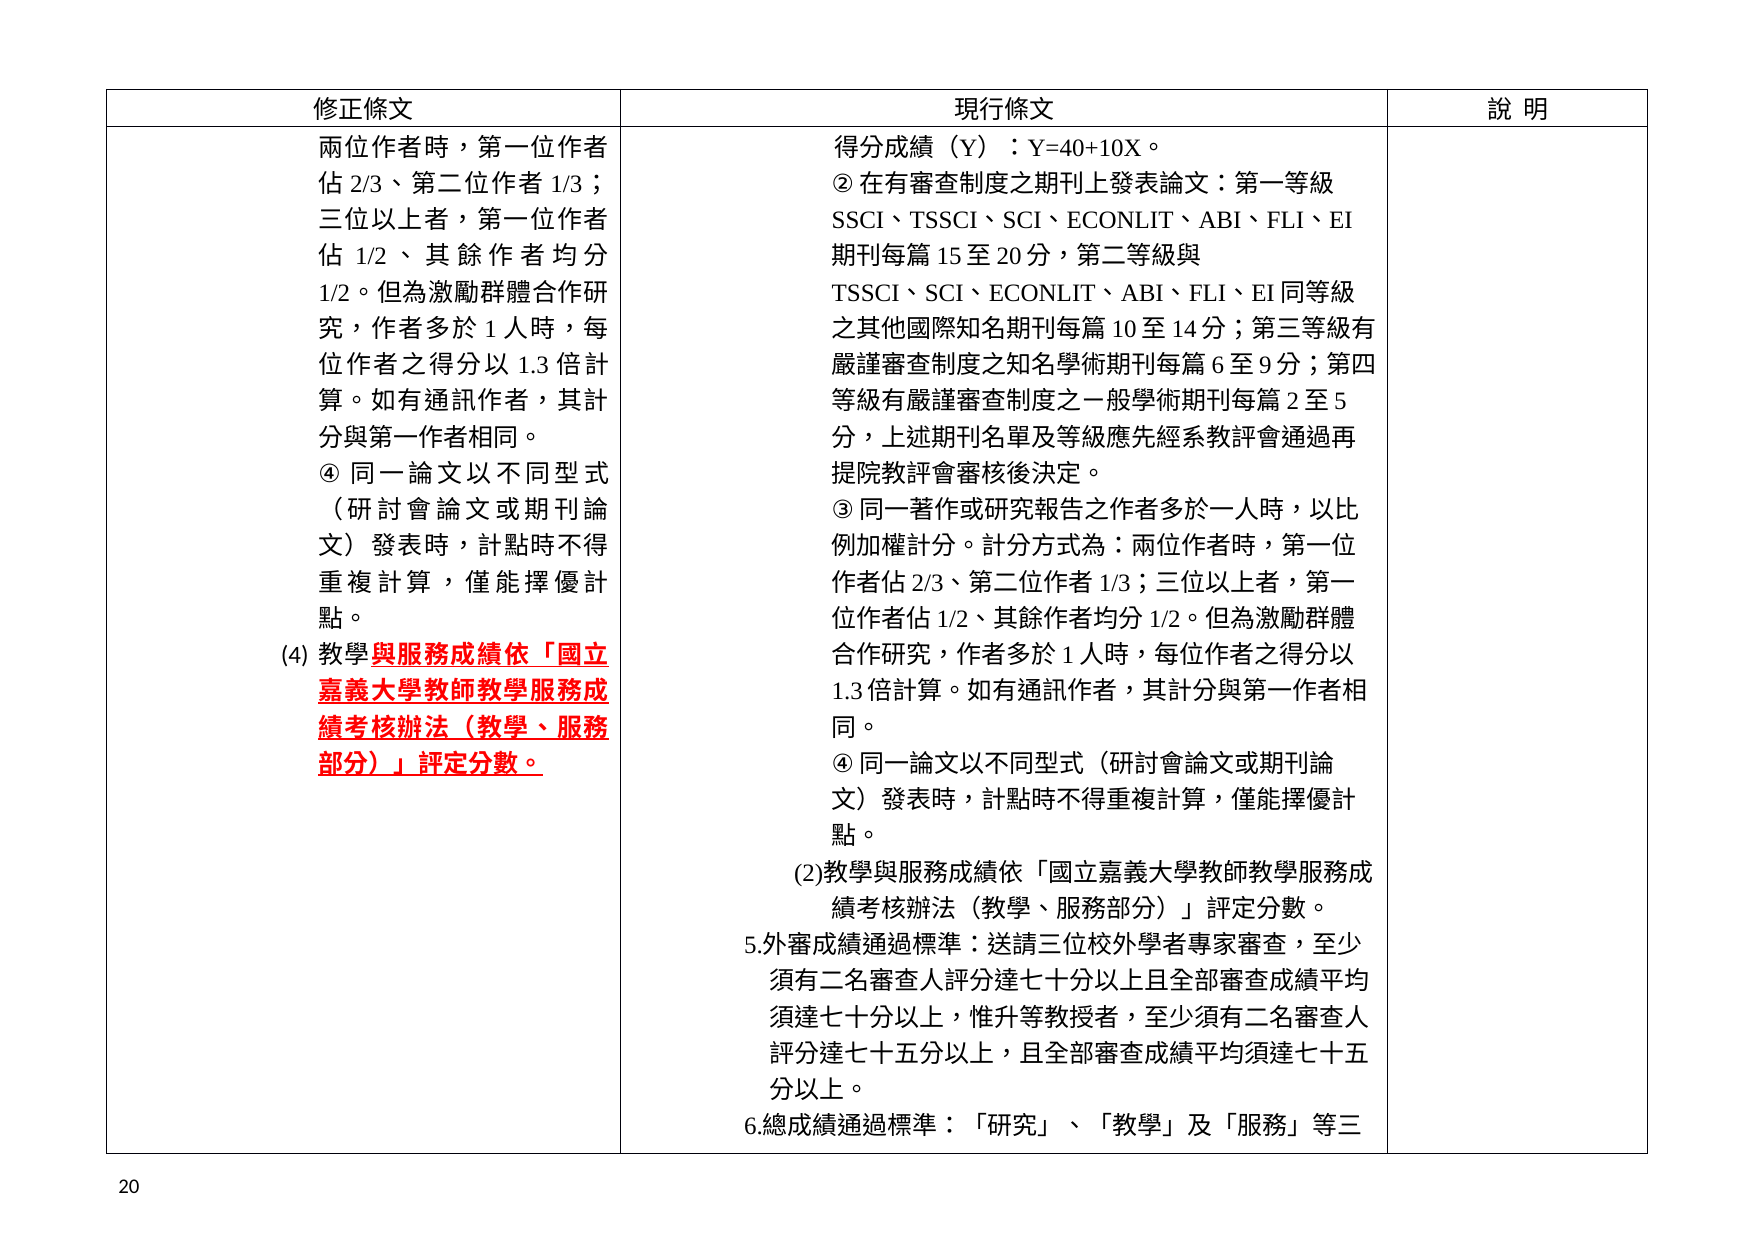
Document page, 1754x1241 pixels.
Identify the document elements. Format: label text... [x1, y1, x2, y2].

table_cell 五、教師升等評審項目按不同升等類型，其配分標準、各評審項目採計年資、評審內容及外審成績通過標準，說明如下（如附表三）： 學術著作 升等評審配分標準： 研究：百分之五十五。 教學：百分之三十。 服務：百分之十五。 升等評審項目採計範圍：「研究」、「教學」及「服務」等三項成績採計範圍均為取得前一等級教師資格後之成績。 升等評審內容： 研究：分為A1.外審成績（占百分之八十）及A2.非外審成績（占百分之二十）二項。 ①外審成績：學術著作。 ②非外審成績：「研究計畫獎助、產學合作及其他學術研究成果」，分Aa及Ab二項，各占百分之五十。 ③代表作及參考作已列入外審研究之評分，不得再重複列入研究計畫獎助、產學合作及其他學術研究成果評分。 教學：分為「教學績效」、「教學改進」、「課業輔導」、「綜合考評」等四項。 服務：分為「專業服務」、「行政服務」、「輔導服務」、「綜合考評」等四項。 本系教評會第一階段審查升等教師是否符合學術專門著作送外審資格之評分標準如下： 研究：分為「外審成績（佔百分之八十）」、「非外審成績（研究計畫獎助、產學合作及其他學術研究成果，佔百分之二十）」等二部分。 「非外審成績（研究計畫獎助、產學合作及其他學術研究成果）成績依本系教師以學術著作升等Ab研究成果評分表評定分數。 「外審成績」之評分標準如下（滿分為一百分）： ①代表作成績（至多六十分）：每位委員極力推薦（2點）、推薦（1點）、不推薦（0點）評等後，所有委員的平均點數（X）依下列公式換算得分成績（Y）：Y=40+10X。 ②在有審查制度之期刊上發表論文：第一等級SSCI、TSSCI、SCI、ECONLIT、ABI、FLI、EI期刊每篇15至20分，第二等級與TSSCI、SCI、ECONLIT、ABI、FLI、EI同等級之其他國際知名期刊每篇10至14分；第三等級有嚴謹審查制度之知名學術期刊每篇6至9分；第四等級有嚴謹審查制度之ㄧ般學術期刊每篇2至5分，上述期刊名單及等級應先經系教評會通過再提院教評會審核後決定。 ③同一著作或研究報告之作者多於一人時，以比例加權計分。計分方式為：兩位作者時，第一位作者佔2/3、第二位作者1/3；三位以上者，第一位作者佔1/2、其餘作者均分1/2。但為激勵群體合作研究，作者多於1人時，每位作者之得分以1.3倍計算。如有通訊作者，其計分與第一作者相同。 ④同一論文以不同型式（研討會論文或期刊論文）發表時，計點時不得重複計算，僅能擇優計點。 教學與服務成績依「國立嘉義大學教師教學服務成績考核辦法（教學、服務部分）」評定分數。 外審成績通過標準：送請三位校外學者專家審查，至少須有二名審查人評分達七十分以上且全部審查成績平均須達七十分以上，惟升等教授者，至少須有二名審查人評分達七十五分以上，且全部審查成績平均須達七十五分以上。 總成績通過標準：「研究」、「教學」及「服務」等三項成績均應分別達七十分以上，且總成績達七十分以上，惟升等為教授者，其「研究」成績應達七十五分以上（各項分項成績及總成績均計至小數點以下第一位，以下四捨五入）。 教學著作 升等評審配分標準： 研究：百分之三十。 教學：百分之五十五。 服務：百分之十五。 升等評審項目採計範圍：「研究」、「教學」及「服務」等三項成績採計範圍均為取得前一等級教師資格後之成績。 升等評審內容： 研究：「研究計畫獎助、產學合作及其他學術研究成果」，分Aa及Ab二項，Aa占百分之二十五，Ab占百分之七十五。 教學：分為B1.外審成績（占百分之八十）及B2.非外審成績（占百分之二十）二項。 ①外審成績：教學著作（含教學實務報告）。 ②非外審成績：分為「教學績效」、「教學改進」、「課業輔導」、「綜合考評」等四項。 ③代表作及參考作已列入外審成績之評分，不得再重複列入研究計畫獎助、產學合作及其他學術研究成果評分。 服務：分為「專業服務」、「行政服務」、「輔導服務」、「綜合考評」等四項。 本系教評會第一階段審查升等教師是否符合教學著作送外審資格之評分標準如下： 研究成績依本系教師以教學著作升等Ab研究成果評分表評定分數。 研究成績之評分標準如下（滿分為一百分）： ①在有審查制度之期刊上發表論文：第一等級SSCI、TSSCI、SCI、ECONLIT、ABI、FLI、EI期刊每篇15至20分，第二等級與TSSCI、SCI、ECONLIT、ABI、FLI、EI同等級之其他國際知名期刊每篇10至14分；第三等級有嚴謹審查制度之知名學術期刊每篇6至9分；第四等級有嚴謹審查制度之ㄧ般學術期刊每篇2至5分，上述期刊名單及等級應先經系教評會通過再提院教評會審核後決定。 ②同一著作或研究報告之作者多於一人時，以比例加權計分。計分方式為：兩位作者時，第一位作者佔2/3、第二位作者1/3；三位以上者，第一位作者佔1/2、其餘作者均分1/2。但為激勵群體合作研究，作者多於1人時，每位作者之得分以1.3倍計算。如有通訊作者，其計分與第一作者相同。 ③同一論文以不同型式（研討會論文或期刊論文）發表時，計點時不得重複計算，僅能擇優計點。 教學：分為「外審成績（佔百分之八十）」、「非外審成績（教學成績考核，佔百分之二十）」等二部分。 ①「外審成績」之評分標準如下（滿分為一百分）： a.代表作成績（至多六十分）：每位委員極力推薦（2點）、推薦（1點）、不推薦（0點）評等後，所有委員的平均點數（X）依下列公式換算得分成績（Y）：Y=40+10X。 b.在有審查制度之期刊上發表論文：第一等級SSCI、TSSCI、SCI、ECONLIT、ABI、FLI、EI期刊每篇15至20分，第二等級與TSSCI、SCI、ECONLIT、ABI、FLI、EI同等級之其他國際知名期刊每篇10至14分；第三等級有嚴謹審查制度之知名學術期刊每篇6至9分；第四等級有嚴謹審查制度之ㄧ般學術期刊每篇2至5分，上述期刊名單及等級應先經系教評會通過再提院教評會審核後決定。 c.同一著作或研究報告之作者多於一人時，以比例加權計分。計分方式為：兩位作者時，第一位作者佔2/3、第二位作者1/3；三位以上者，第一位作者佔1/2、其餘作者均分1/2。但為激勵群體合作研究，作者多於1人時，每位作者之得分以1.3倍計算。如有通訊作者，其計分與第一作者相同。 d.同一論文以不同型式（研討會論文或期刊論文）發表時，計點時不得重複計算，僅能擇優計點。 ②「非外審成績（教學成績考核）」依「國立嘉義大學教師教學服務成績考核辦法（教學部分）」評定分數。 服務成績依「國立嘉義大學教師教學服務成績考核辦法（服務部分）」評定分數。 外審成績通過標準:送請三位審查人審查，至少須有二名審查人評分達七十分以上且全部審查成績平均須達七十分以上，惟升等教授者，至少須有二名審查人評分達七十五分以上，且全部審查成績平均須達七十五分以上。 總成績通過標準：「研究」、「教學」及「服務」等三項成績均應分別達七十分以上，且總成績達七十分以上，惟升等為教授者，其「教學」成績應達七十五分以上（各項分項成績及總成績均計至小數點以下第一位，以下四捨五入）。 技術報告 1.升等評審配分標準： (1)研究：百分之五十五。 (2)教學：百分之三十。 (3)服務：百分之十五。 2.升等評審項目採計範圍：「研究」、「教學」及「服務」等三項成績採計範圍均為取得前一等級教師資格後之成績。 3.升等評審內容： (1)研究：分為A1.外審成績（占百分之八十）及A2.非外審成績（占百分之二十）二項。 ①外審成績：技術報告。 ②非外審成績：「研究計畫獎助、產學合作及其他學術研究成果」，分Aa及Ab二項，各占百分之五十。 ③代表作及參考作已列入外審研究之評分，不得再重複列入研究計畫獎助、產學合作及其他學術研究成果評分。 (2)教學：分為「教學績效」、「教學改進」、「課業輔導」、「綜合考評」等四項。 (3)服務：分為「專業服務」、「行政服務」、「輔導服務」、「綜合考評」等四項。 4.本系教評會第一階段審查升等教師是否符合技術報告送外審資格之評分標準如下： (1)研究：分為「外審成績（佔百分之八十）」、「非外審成績（研究計畫獎助、產學合作及其他學術研究成果，佔百分之二十）」等二部分。 「非外審成績（研究計畫獎助、產學合作及其他學術研究成果）」依本系教師以技術報告升等Ab研究成果評分表評定分數。 「外審成績」之評分標準如下（滿分為一百分）： ①代表作成績（至多六十分）：每位委員 極力推薦（2點）、推薦（1點）、不推薦（0點）評等後，所有委員的平均點數（X）依下列公式換算得分成績（Y）：Y=40+10X。 ②在有審查制度之期刊上發表論文：第一等級SSCI、TSSCI、SCI、ECONLIT、ABI、FLI、EI期刊每篇15至20分，第二等級與TSSCI、SCI、ECONLIT、ABI、FLI、EI同等級之其他國際知名期刊每篇10至14分；第三等級有嚴謹審查制度之知名學術期刊每篇6至9分；第四等級有嚴謹審查制度之ㄧ般學術期刊每篇2至5分，上述期刊名單及等級應先經系教評會通過再提院教評會審核後決定。 ③同一著作或研究報告之作者多於一人時，以比例加權計分。計分方式為：兩位作者時，第一位作者佔2/3、第二位作者1/3；三位以上者，第一位作者佔1/2、其餘作者均分1/2。但為激勵群體合作研究，作者多於1人時，每位作者之得分以1.3倍計算。如有通訊作者，其計分與第一作者相同。 ④同一論文以不同型式（研討會論文或期刊論文）發表時，計點時不得重複計算，僅能擇優計點。 (2)教學與服務成績依「國立嘉義大學教師教學服務成績考核辦法（教學、服務部分）」評定分數。 5.外審成績通過標準：送請三位校外學者專家審查，至少須有二名審查人評分達七十分以上且全部審查成績平均須達七十分以上，惟升等教授者，至少須有二名審查人評分達七十五分以上，且全部審查成績平均須達七十五分以上。 6.總成績通過標準：「研究」、「教學」及「服務」等三項成績均應分別達七十分以上，且總成績達七十分以上，惟升等為教授者，其「研究」成績應達七十五分以上（各項分項成績及總成績均計至小數點以下第一位，以下四捨五入）。 [621, 127, 1387, 1153]
table_header 修正條文 [107, 90, 620, 126]
table_cell [1388, 127, 1647, 1153]
table_cell 五、教師升等評審項目按不同升等類型，其配分標準、各評審項目採計年資、評審內容及外審成績通過標準，說明如下（如附表四）： 學術著作 升等評審配分標準： 研究：百分之五十五。 教學：百分之三十。 服務：百分之十五。 升等評審項目採計範圍：「研究」、「教學」及「服務」等三項成績採計範圍均為取得前一等級教師資格後之成績。 升等評審內容： 研究：分為A1.外審成績（占百分之八十）及A2.非外審成績（占百分之二十）二項。 ①外審成績：學術著作。 ②非外審成績：「研究計畫獎助、產學合作及其他學術研究成果」，分Aa及Ab二項，各占百分之五十。 ③代表作及參考作已列入外審研究之評分，不得再重複列入研究計畫獎助、產學合作及其他學術研究成果評分。 教學：分為「教學績效」、「教學改進」、「課業輔導」、「綜合考評」等四項。 服務：分為「專業服務」、「行政服務」、「輔導服務」、「綜合考評」等四項。 舊制助教升等講師者，研究採A1外審成績(占百分之百)，A2非外審成績不採計。教學分為「教學準備」、「教學實施」、「課後輔導」「教學成果」、「教務行政配合」及「綜合考評」等項目。服務分為「學術服務」、「行政服務」、「學生輔導服務」及「綜合考評」等項目。 本系教評會第一階段審查升等教師是否符合學術專門著作送外審資格之評分標準如下： 研究：分為「A1外審成績（佔百分之八十）」、「A2非外審成績（研究計畫獎助、產學合作及其他學術研究成果，佔百分之二十）」等二部分。 「非外審成績（研究計畫獎助、產學合作及其他學術研究成果）成績依本校教師以學術著作升等Aa研究計畫評分表及本系教師以學術著作升等Ab研究成果評分表評定分數。 「外審成績」之評分標準如下（滿分為一百分）： ①代表作成績（至多六十分）：每位委員極力推薦（2點）、推薦（1點）、不推薦（0點）評等後，所有委員的平均點數（X）依下列公式換算得分成績（Y）：Y=40+10X。 ②在有審查制度之期刊上發表論文：第一等級SSCI、TSSCI、SCI、ECONLIT、ABI、FLI、EI期刊每篇15至20分，第二等級與TSSCI、SCI、ECONLIT、ABI、FLI、EI同等級之其他國際知名期刊每篇10至14分；第三等級有嚴謹審查制度之知名學術期刊每篇6至9分；第四等級有嚴謹審查制度之ㄧ般學術期刊每篇2至5分，上述期刊名單及等級應先經系教評會通過再提院教評會審核後決定。 ③同一著作或研究報告之作者多於一人時，以比例加權計分。計分方式為：兩位作者時，第一位作者佔2/3、第二位作者1/3；三位以上者，第一位作者佔1/2、其餘作者均分1/2。但為激勵群體合作研究，作者多於1人時，每位作者之得分以1.3倍計算。如有通訊作者，其計分與第一作者相同。 ④同一論文以不同型式（研討會論文或期刊論文）發表時，計點時不得重複計算，僅能擇優計點。 教學與服務成績依「國立嘉義大學教師教學服務成績考核辦法（教學、服務部分）」評定分數。 外審成績通過標準：送請三位校外學者專家審查，至少須有二名審查人評分達七十分以上且全部審查成績平均須達七十分以上，惟升等教授者，至少須有二名審查人評分達七十五分以上，且全部審查成績平均須達七十五分以上。 總成績通過標準：「研究」、「教學」及「服務」等三項成績均應分別達七十分以上，且總成績達七十分以上，惟升等為教授者，其「研究」成績應達七十五分以上（各項分項成績及總成績均計至小數點以下第一位，以下四捨五入）。 教學實務研究報告 升等評審配分標準： 研究：百分之五十五。 教學：百分之三十。 服務：百分之十五。 升等評審項目採計範圍：「研究」、「教學」及「服務」等三項成績採計範圍均為取得前一等級教師資格後之成績。 升等評審內容： 研究：分為A1外審成績（占百分之八十）及A2非外審成績（占百分之二十）二項。 ①外審成績：教學實務研究報告。 ②非外審成績：「研究計畫獎助、產學合作及其他學術研究成果」：分Aa及Ab二項，Aa占百分之二十五，Ab占百分之七十五。 ③代表作及參考作已列入外審研究之評分，不得再重複列入研究計畫獎助、產學合作及其他學術研究成果評分。 教學：分為「教學績效」、「教學改進」、「課業輔導」、「綜合考評」等四項。 服務：分為「專業服務」、「行政服務」、「輔導服務」、「綜合考評」等四項。 本系教評會第一階段審查升等教師是否符合教學實務研究報告送外審資格之評分標準如下： 研究：分為「A1外審成績（佔百分之八十）」、「A2非外審成績（研究計畫獎助、產學合作及其他學術研究成果，佔百分之二十）」等二部分。 「非外審成績（研究計畫獎助、產學合作及其他學術研究成果）」依本校教師以教學實務研究報告升等Aa研究計畫評分表及本系教師以教學實務研究報告升等Ab研究成果評分表評定分數。 「外審成績」之評分標準如下（滿分為一百分）： ①代表作成績（至多六十分）：每位委員極力推薦（2點）、推薦（1點）、不推薦（0點）評等後，所有委員的平均點數（X）依下列公式換算得分成績（Y）：Y=40+10X。 ②在有審查制度之期刊上發表論文：第一等級SSCI、TSSCI、SCI、ECONLIT、ABI、FLI、EI期刊每篇15至20分，第二等級與TSSCI、SCI、ECONLIT、ABI、FLI、EI同等級之其他國際知名期刊每篇10至14分；第三等級有嚴謹審查制度之知名學術期刊每篇6至9分；第四等級有嚴謹審查制度之ㄧ般學術期刊每篇2至5分，上述期刊名單及等級應先經系教評會通過再提院教評會審核後決定。 ③同一著作或研究報告之作者多於一人時，以比例加權計分。計分方式為：兩位作者時，第一位作者佔2/3、第二位作者1/3；三位以上者，第一位作者佔1/2、其餘作者均分1/2。但為激勵群體合作研究，作者多於1人時，每位作者之得分以1.3倍計算。如有通訊作者，其計分與第一作者相同。 ④同一論文以不同型式（研討會論文或期刊論文）發表時，計點時不得重複計算，僅能擇優計點。 教學與服務成績依「國立嘉義大學教師教學服務成績考核辦法（教學、服務部分）」評定分數。 外審成績通過標準:送請三位審查人審查，至少須有二名審查人評分達七十分以上且全部審查成績平均須達七十分以上，惟升等教授者，至少須有二名審查人評分達七十五分以上，且全部審查成績平均須達七十五分以上。 總成績通過標準：「研究」、「教學」及「服務」等三項成績均應分別達七十分以上，且總成績達七十分以上，惟升等為教授者，其「研究」成績應達七十五分以上（各項分項成績及總成績均計至小數點以下第一位，以下四捨五入）。 技術報告 1.升等評審配分標準： (1)研究：百分之五十五。 (2)教學：百分之三十。 (3)服務：百分之十五。 2.升等評審項目採計範圍：「研究」、「教學」及「服務」等三項成績採計範圍均為取得前一等級教師資格後之成績。 3.升等評審內容： (1)研究：分為A1.外審成績（占百分之八十）及A2.非外審成績（占百分之二十）二項。 ①外審成績：技術報告。 ②非外審成績：「研究計畫獎助、產學合作及其他學術研究成果」，分Aa及Ab二項，各占百分之五十。 ③代表作及參考作已列入外審研究之評分，不得再重複列入研究計畫獎助、產學合作及其他學術研究成果評分。 (2)教學：分為「教學績效」、「教學改進」、「課業輔導」、「綜合考評」等四項。 (3)服務：分為「專業服務」、「行政服務」、「輔導服務」、「綜合考評」等四項。 4.本系教評會第一階段審查升等教師是否符合技術報告送外審資格之評分標準如下： (1)研究：分為「A1外審成績（佔百分之八十）」、「A2非外審成績（研究計畫獎助、產學合作及其他學術研究成果，佔百分之二十）」等二部分。 「非外審成績（研究計畫獎助、產學合作及其他學術研究成果）」依本校教師以技術報告升等Aa研究計畫評分表及本系教師以技術報告升等Ab研究成果評分表評定分數。 「外審成績」之評分標準如下（滿分為一百分）： ①代表作成績（至多六十分）：每位委員極力推薦（2點）、推薦（1點）、不推薦（0點）評等後，所有委員的平均點數（X）依下列公式換算得分成績（Y）：Y=40+10X。 ②在有審查制度之期刊上發表論文：第一等級SSCI、TSSCI、SCI、ECONLIT、ABI、FLI、EI期刊每篇15至20分，第二等級與TSSCI、SCI、ECONLIT、ABI、FLI、EI同等級之其他國際知名期刊每篇10至14分；第三等級有嚴謹審查制度之知名學術期刊每篇6至9分；第四等級有嚴謹審查制度之ㄧ般學術期刊每篇2至5分，上述期刊名單及等級應先經系教評會通過再提院教評會審核後決定。 ③同一著作或研究報告之作者多於一人時，以比例加權計分。計分方式為：兩位作者時，第一位作者佔2/3、第二位作者1/3；三位以上者，第一位作者佔1/2、其餘作者均分1/2。但為激勵群體合作研究，作者多於1人時，每位作者之得分以1.3倍計算。如有通訊作者，其計分與第一作者相同。 ④同一論文以不同型式（研討會論文或期刊論文）發表時，計點時不得重複計算，僅能擇優計點。 (2)教學與服務成績依「國立嘉義大學教師教學服務成績考核辦法（教學、服務部分）」評定分數。 5.外審成績通過標準：送請三位校外學者專家審查，至少須有二名審查人評分達七十分以上且全部審查成績平均須達七十分以上，惟升等教授者，至少須有二名審查人評分達七十五分以上，且全部審查成績平均須達七十五分以上。 6.總成績通過標準：「研究」、「教學」及「服務」等三項成績均應分別達七十分以上，且總成績達七十分以上，惟升等為教授者，其「研究」成績應達七十五分以上（各項分項成績及總成績均計至小數點以下第一位，以下四捨五入）。 [107, 127, 620, 1153]
table_header 說 明 [1388, 90, 1647, 126]
table_header 現行條文 [621, 90, 1387, 126]
